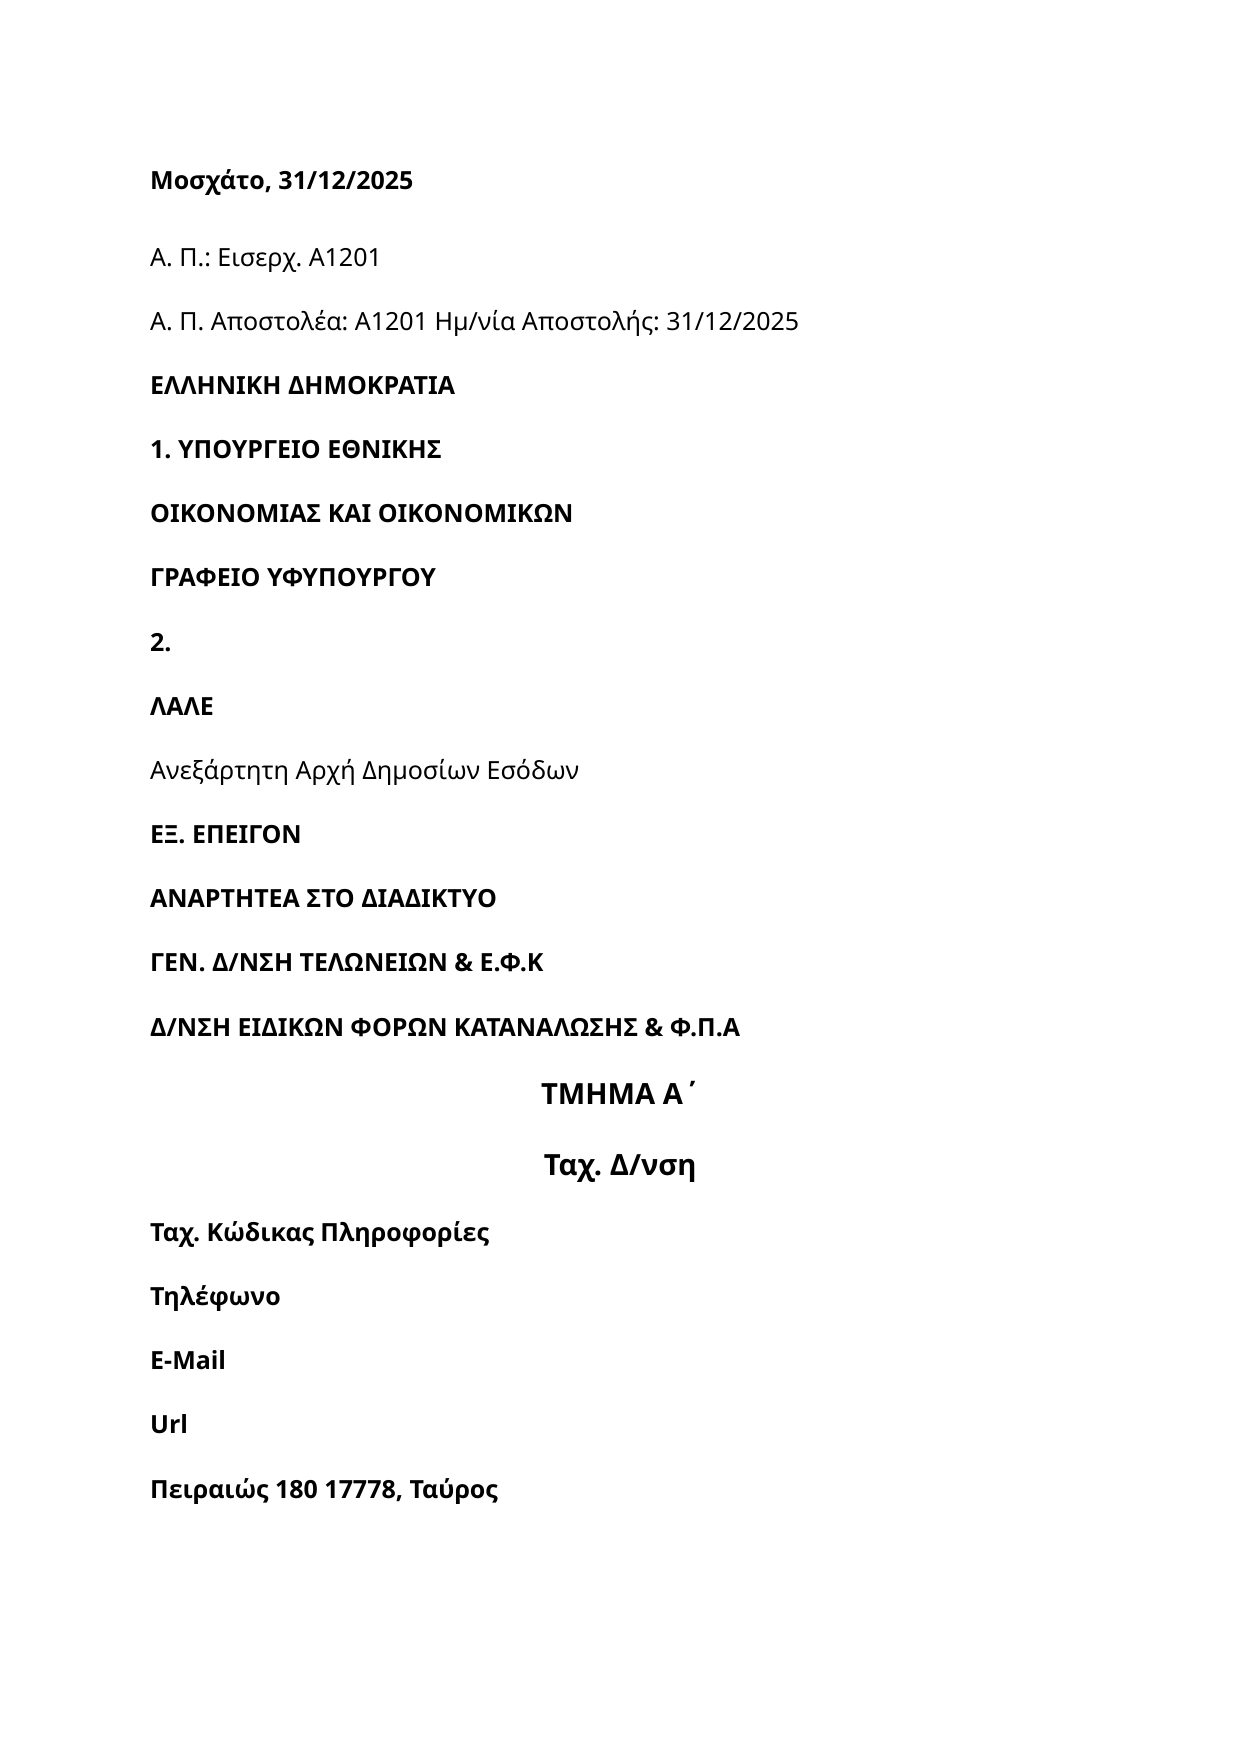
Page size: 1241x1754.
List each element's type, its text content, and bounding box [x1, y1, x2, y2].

text ΕΛΛΗΝΙΚΗ ΔΗΜΟΚΡΑΤΙΑ [150, 367, 1090, 402]
text Ταχ. Κώδικας Πληροφορίες [150, 1214, 1090, 1249]
subtitle Ταχ. Δ/νση [150, 1144, 1090, 1184]
subtitle ΤΜΗΜΑ Α΄ [150, 1073, 1090, 1113]
text Ανεξάρτητη Αρχή Δημοσίων Εσόδων [150, 752, 1090, 787]
text ΟΙΚΟΝΟΜΙΑΣ ΚΑΙ ΟΙΚΟΝΟΜΙΚΩΝ [150, 496, 1090, 530]
text Α. Π.: Εισερχ. Α1201 [150, 239, 1090, 273]
text Πειραιώς 180 17778, Ταύρος [150, 1471, 1090, 1505]
text Url [150, 1407, 1090, 1441]
text 1. ΥΠΟΥΡΓΕΙΟ ΕΘΝΙΚΗΣ [150, 432, 1090, 466]
text 2. [150, 624, 1090, 658]
text ΑΝΑΡΤΗΤΕΑ ΣΤΟ ΔΙΑΔΙΚΤΥΟ [150, 881, 1090, 915]
text E-Mail [150, 1343, 1090, 1377]
text Α. Π. Αποστολέα: Α1201 Ημ/νία Αποστολής: 31/12/2025 [150, 303, 1090, 337]
text ΓΕΝ. Δ/ΝΣΗ ΤΕΛΩΝΕΙΩΝ & Ε.Φ.Κ [150, 945, 1090, 979]
text ΛΑΛΕ [150, 688, 1090, 722]
text Δ/ΝΣΗ ΕΙΔΙΚΩΝ ΦΟΡΩΝ ΚΑΤΑΝΑΛΩΣΗΣ & Φ.Π.Α [150, 1009, 1090, 1043]
text ΓΡΑΦΕΙΟ ΥΦΥΠΟΥΡΓΟΥ [150, 560, 1090, 594]
text Τηλέφωνο [150, 1279, 1090, 1313]
title Μοσχάτο, 31/12/2025 [150, 162, 1090, 197]
text ΕΞ. ΕΠΕΙΓΟΝ [150, 817, 1090, 851]
